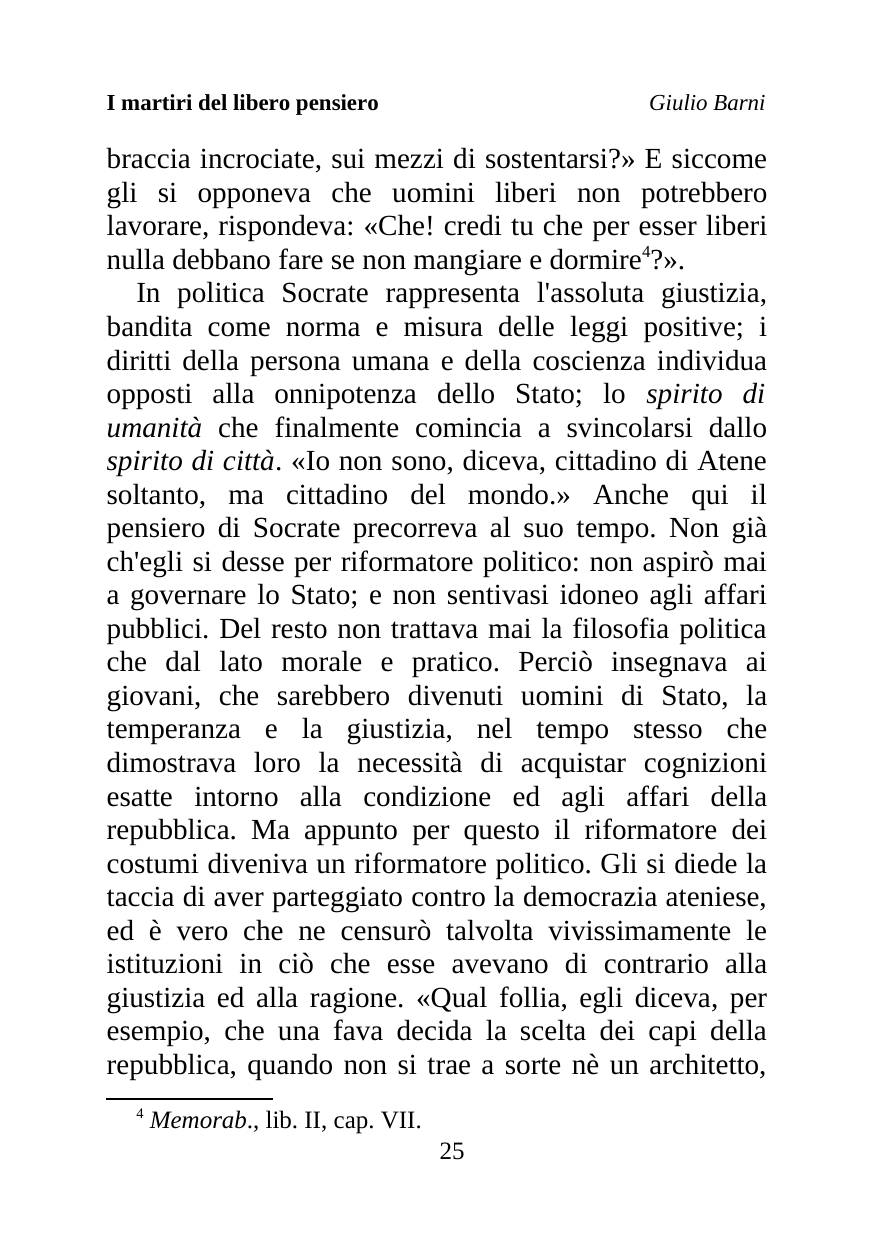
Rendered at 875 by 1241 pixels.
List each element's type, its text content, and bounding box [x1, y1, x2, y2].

text In politica Socrate rappresenta l'assoluta giustizia, bandita come norma e misura delle leggi positive; i diritti della persona umana e della coscienza individua opposti alla onnipotenza dello Stato; lo spirito di umanità che finalmente comincia a svincolarsi dallo spirito di città. «Io non sono, diceva, cittadino di Atene soltanto, ma cittadino del mondo.» Anche qui il pensiero di Socrate precorreva al suo tempo. Non già ch'egli si desse per riformatore politico: non aspirò mai a governare lo Stato; e non sentivasi idoneo agli affari pubblici. Del resto non trattava mai la filosofia politica che dal lato morale e pratico. Perciò insegnava ai giovani, che sarebbero divenuti uomini di Stato, la temperanza e la giustizia, nel tempo stesso che dimostrava loro la necessità di acquistar cognizioni esatte intorno alla condizione ed agli affari della repubblica. Ma appunto per questo il riformatore dei costumi diveniva un riformatore politico. Gli si diede la taccia di aver parteggiato contro la democrazia ateniese, ed è vero che ne censurò talvolta vivissimamente le istituzioni in ciò che esse avevano di contrario alla giustizia ed alla ragione. «Qual follia, egli diceva, per esempio, che una fava decida la scelta dei capi della repubblica, quando non si trae a sorte nè un architetto, [106, 276, 768, 1081]
text braccia incrociate, sui mezzi di sostentarsi?» E siccome gli si opponeva che uomini liberi non potrebbero lavorare, rispondeva: «Che! credi tu che per esser liberi nulla debbano fare se non mangiare e dormire?». [106, 141, 768, 276]
text Memorab., lib. II, cap. VII. [106, 1105, 768, 1134]
